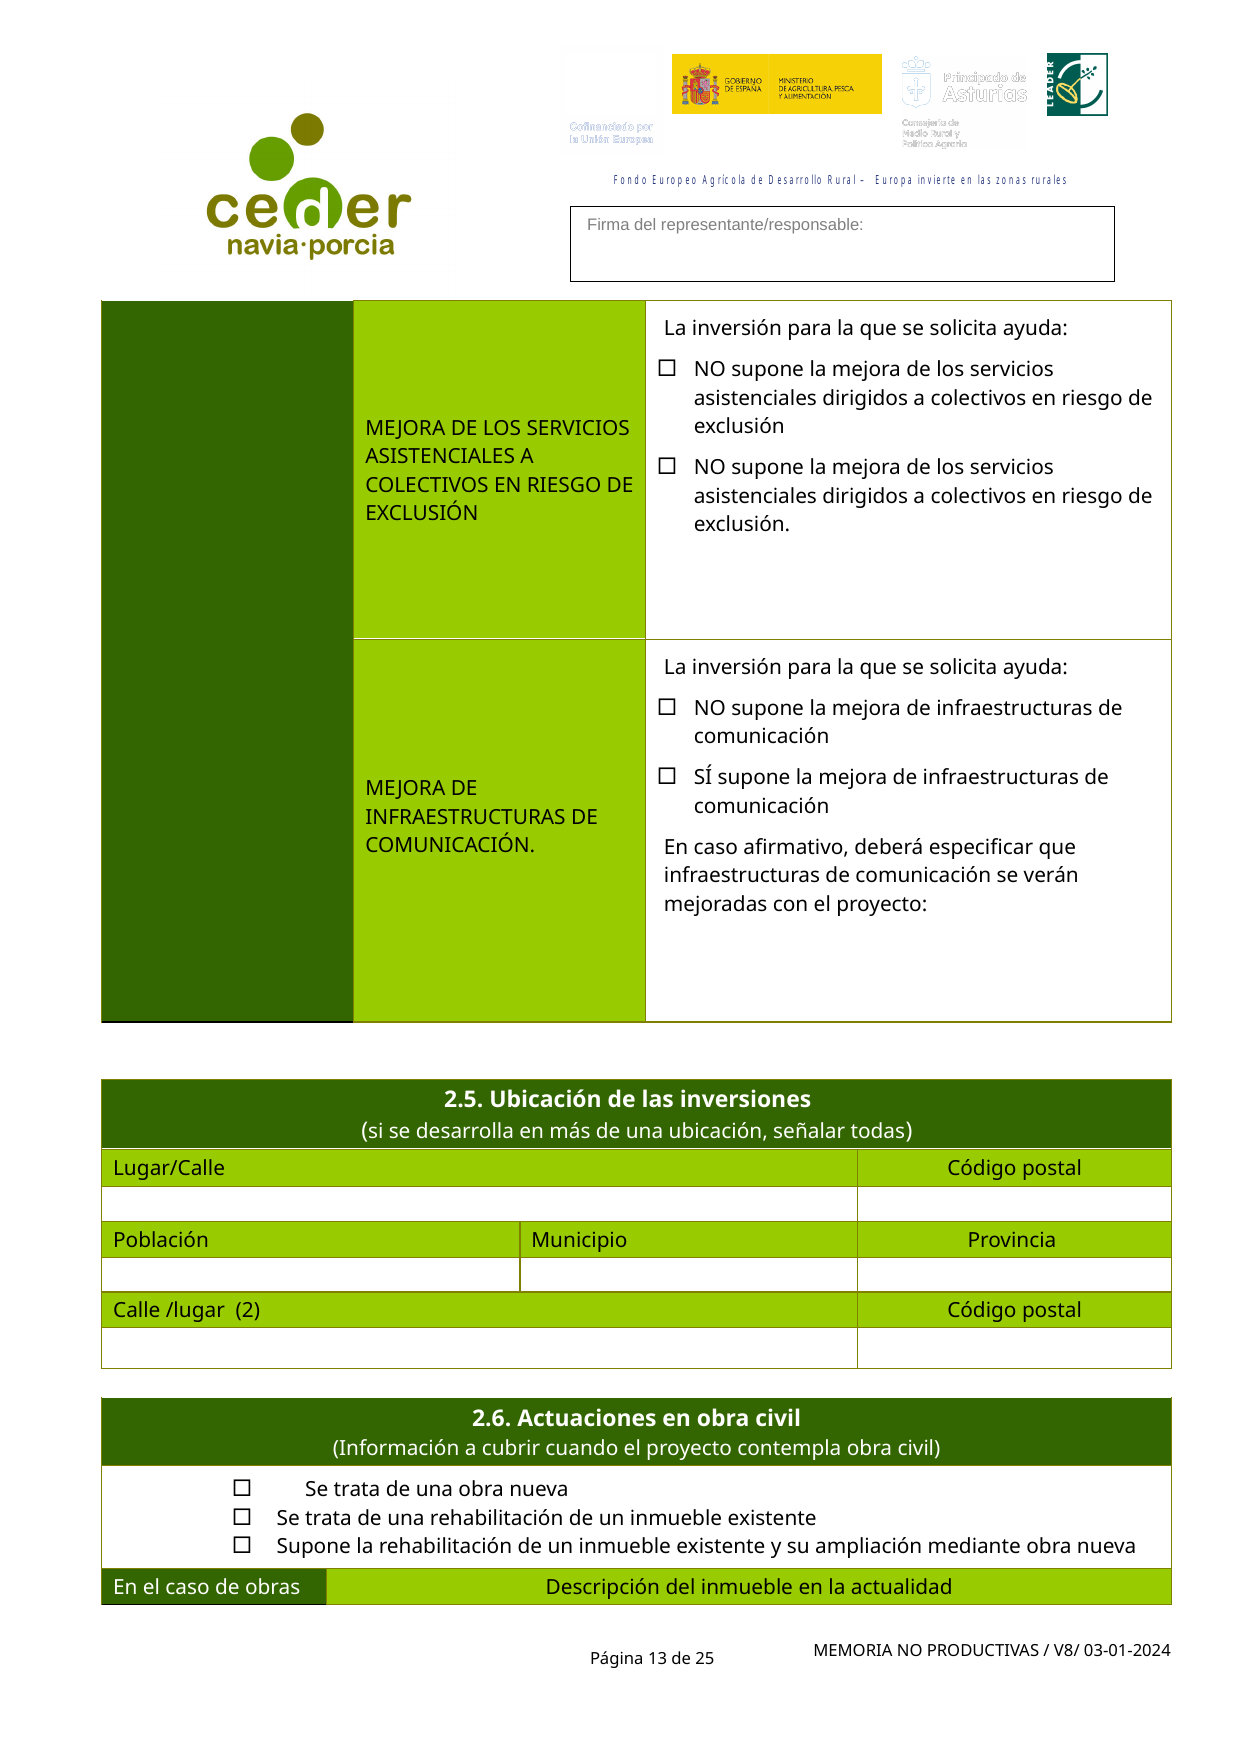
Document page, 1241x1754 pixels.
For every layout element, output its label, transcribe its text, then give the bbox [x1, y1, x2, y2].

picture [160, 76, 456, 299]
table_cell Descripción del inmueble en la actualidad [327, 1569, 1171, 1604]
table_cell [102, 1187, 857, 1221]
table_cell La inversión para la que se solicita ayuda: NO supone la mejora de infraestructuras de comunicación SÍ supone la mejora de infraestructuras de comunicación En caso afirmativo, deberá especificar que infraestructuras de comunicación se verán mejoradas con el proyecto: [646, 640, 1171, 1021]
table_cell Código postal [858, 1150, 1171, 1186]
table_cell [102, 1328, 857, 1367]
table_cell MEJORA DE INFRAESTRUCTURAS DE COMUNICACIÓN. [354, 640, 645, 1021]
table_cell [858, 1328, 1171, 1367]
table_cell Provincia [858, 1222, 1171, 1257]
table_cell Calle /lugar (2) [102, 1293, 857, 1327]
table_header 2.5. Ubicación de las inversiones (si se desarrolla en más de una ubicación, señalar todas) [102, 1080, 1171, 1148]
table_cell Municipio [521, 1222, 857, 1257]
table_cell Código postal [858, 1293, 1171, 1327]
table_cell [858, 1187, 1171, 1221]
table_cell En el caso de obras [102, 1569, 326, 1604]
table_cell [521, 1258, 857, 1291]
table_cell La inversión para la que se solicita ayuda: NO supone la mejora de los servicios asistenciales dirigidos a colectivos en riesgo de exclusión NO supone la mejora de los servicios asistenciales dirigidos a colectivos en riesgo de exclusión. [646, 301, 1171, 638]
table_cell MEJORA DE LOS SERVICIOS ASISTENCIALES A COLECTIVOS EN RIESGO DE EXCLUSIÓN [354, 301, 645, 638]
table_cell [858, 1258, 1171, 1291]
table_cell Se trata de una obra nueva Se trata de una rehabilitación de un inmueble existente Supone la rehabilitación de un inmueble existente y su ampliación mediante obra nueva [102, 1466, 1171, 1568]
table_cell Población [102, 1222, 519, 1257]
table_cell Lugar/Calle [102, 1150, 857, 1186]
table_cell [102, 301, 353, 1021]
table_header 2.6. Actuaciones en obra civil (Información a cubrir cuando el proyecto contempla obra civil) [102, 1398, 1171, 1465]
table_cell [102, 1258, 519, 1291]
